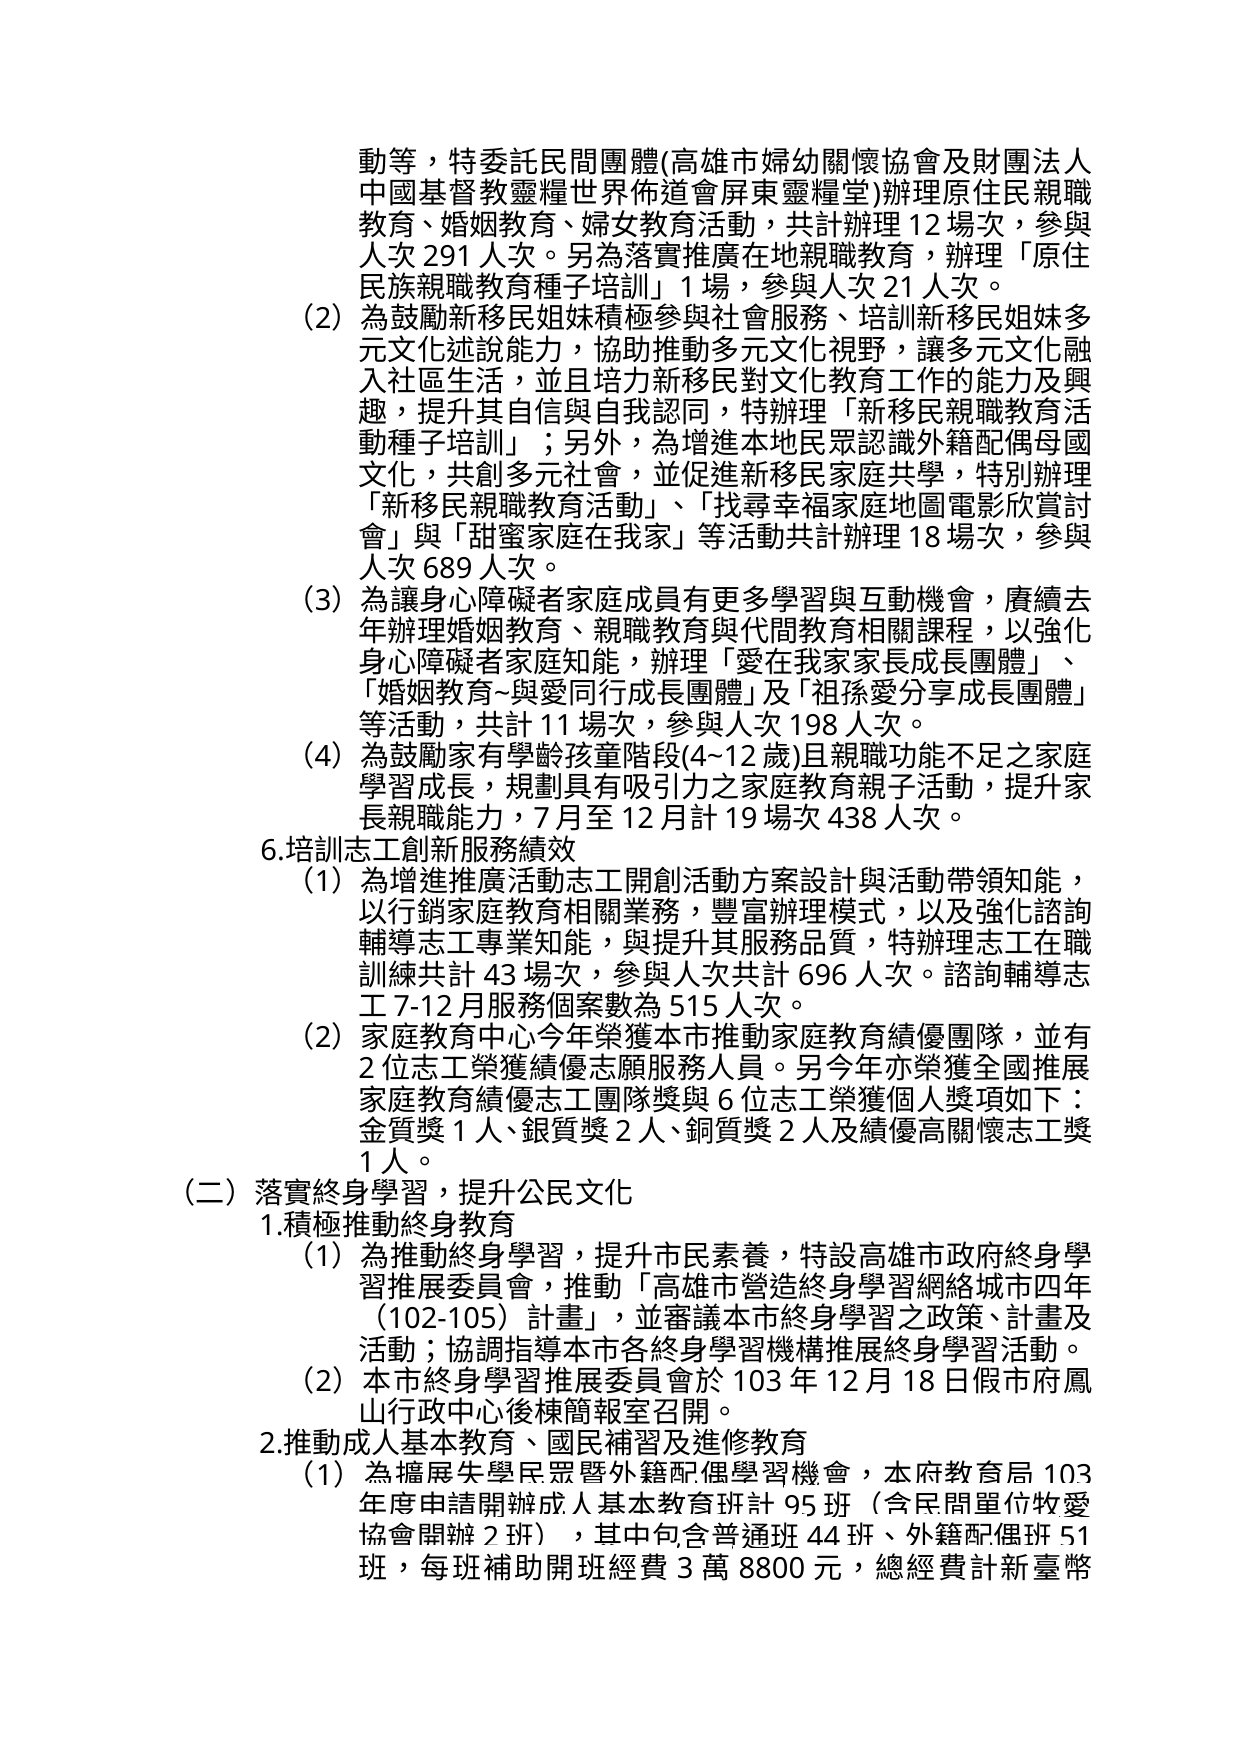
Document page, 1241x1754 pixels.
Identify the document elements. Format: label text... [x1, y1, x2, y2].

text （4）為鼓勵家有學齡孩童階段(4~12歲)且親職功能不足之家庭學習成長，規劃具有吸引力之家庭教育親子活動，提升家長親職能力，7月至12月計19場次438人次。 [285, 741, 1092, 835]
text （2）為鼓勵新移民姐妹積極參與社會服務、培訓新移民姐妹多元文化述說能力，協助推動多元文化視野，讓多元文化融入社區生活，並且培力新移民對文化教育工作的能力及興趣，提升其自信與自我認同，特辦理「新移民親職教育活動種子培訓」；另外，為增進本地民眾認識外籍配偶母國文化，共創多元社會，並促進新移民家庭共學，特別辦理「新移民親職教育活動」、「找尋幸福家庭地圖電影欣賞討會」與「甜蜜家庭在我家」等活動共計辦理18場次，參與人次689人次。 [285, 304, 1092, 585]
text （二）落實終身學習，提升公民文化 [166, 1179, 1092, 1210]
text （2）家庭教育中心今年榮獲本市推動家庭教育績優團隊，並有2位志工榮獲績優志願服務人員。另今年亦榮獲全國推展家庭教育績優志工團隊獎與6位志工榮獲個人獎項如下：金質獎1人、銀質獎2人、銅質獎2人及績優高關懷志工獎1人。 [285, 1023, 1092, 1179]
text （1）為增進推廣活動志工開創活動方案設計與活動帶領知能，以行銷家庭教育相關業務，豐富辦理模式，以及強化諮詢輔導志工專業知能，與提升其服務品質，特辦理志工在職訓練共計43場次，參與人次共計696人次。諮詢輔導志工7-12月服務個案數為515人次。 [285, 866, 1092, 1023]
text 1.積極推動終身教育 [259, 1210, 1092, 1241]
text （2）本市終身學習推展委員會於103年12月18日假市府鳳山行政中心後棟簡報室召開。 [285, 1366, 1092, 1429]
text 6.培訓志工創新服務績效 [260, 835, 1092, 866]
text 動等，特委託民間團體(高雄市婦幼關懷協會及財團法人中國基督教靈糧世界佈道會屏東靈糧堂)辦理原住民親職教育、婚姻教育、婦女教育活動，共計辦理12場次，參與人次291人次。另為落實推廣在地親職教育，辦理「原住民族親職教育種子培訓」1場，參與人次21人次。 [285, 148, 1092, 304]
text （1）為推動終身學習，提升市民素養，特設高雄市政府終身學習推展委員會，推動「高雄市營造終身學習網絡城市四年（102-105）計畫」，並審議本市終身學習之政策、計畫及活動；協調指導本市各終身學習機構推展終身學習活動。 [285, 1241, 1092, 1366]
text 2.推動成人基本教育、國民補習及進修教育 [259, 1429, 1092, 1460]
text （3）為讓身心障礙者家庭成員有更多學習與互動機會，賡續去年辦理婚姻教育、親職教育與代間教育相關課程，以強化身心障礙者家庭知能，辦理「愛在我家家長成長團體」、「婚姻教育~與愛同行成長團體」及「祖孫愛分享成長團體」等活動，共計11場次，參與人次198人次。 [285, 585, 1092, 741]
text （1）為擴展失學民眾暨外籍配偶學習機會，本府教育局103年度申請開辦成人基本教育班計95班（含民間單位牧愛協會開辦2班），其中包含普通班44班、外籍配偶班51班，每班補助開班經費3萬8800元，總經費計新臺幣 [285, 1460, 1092, 1585]
